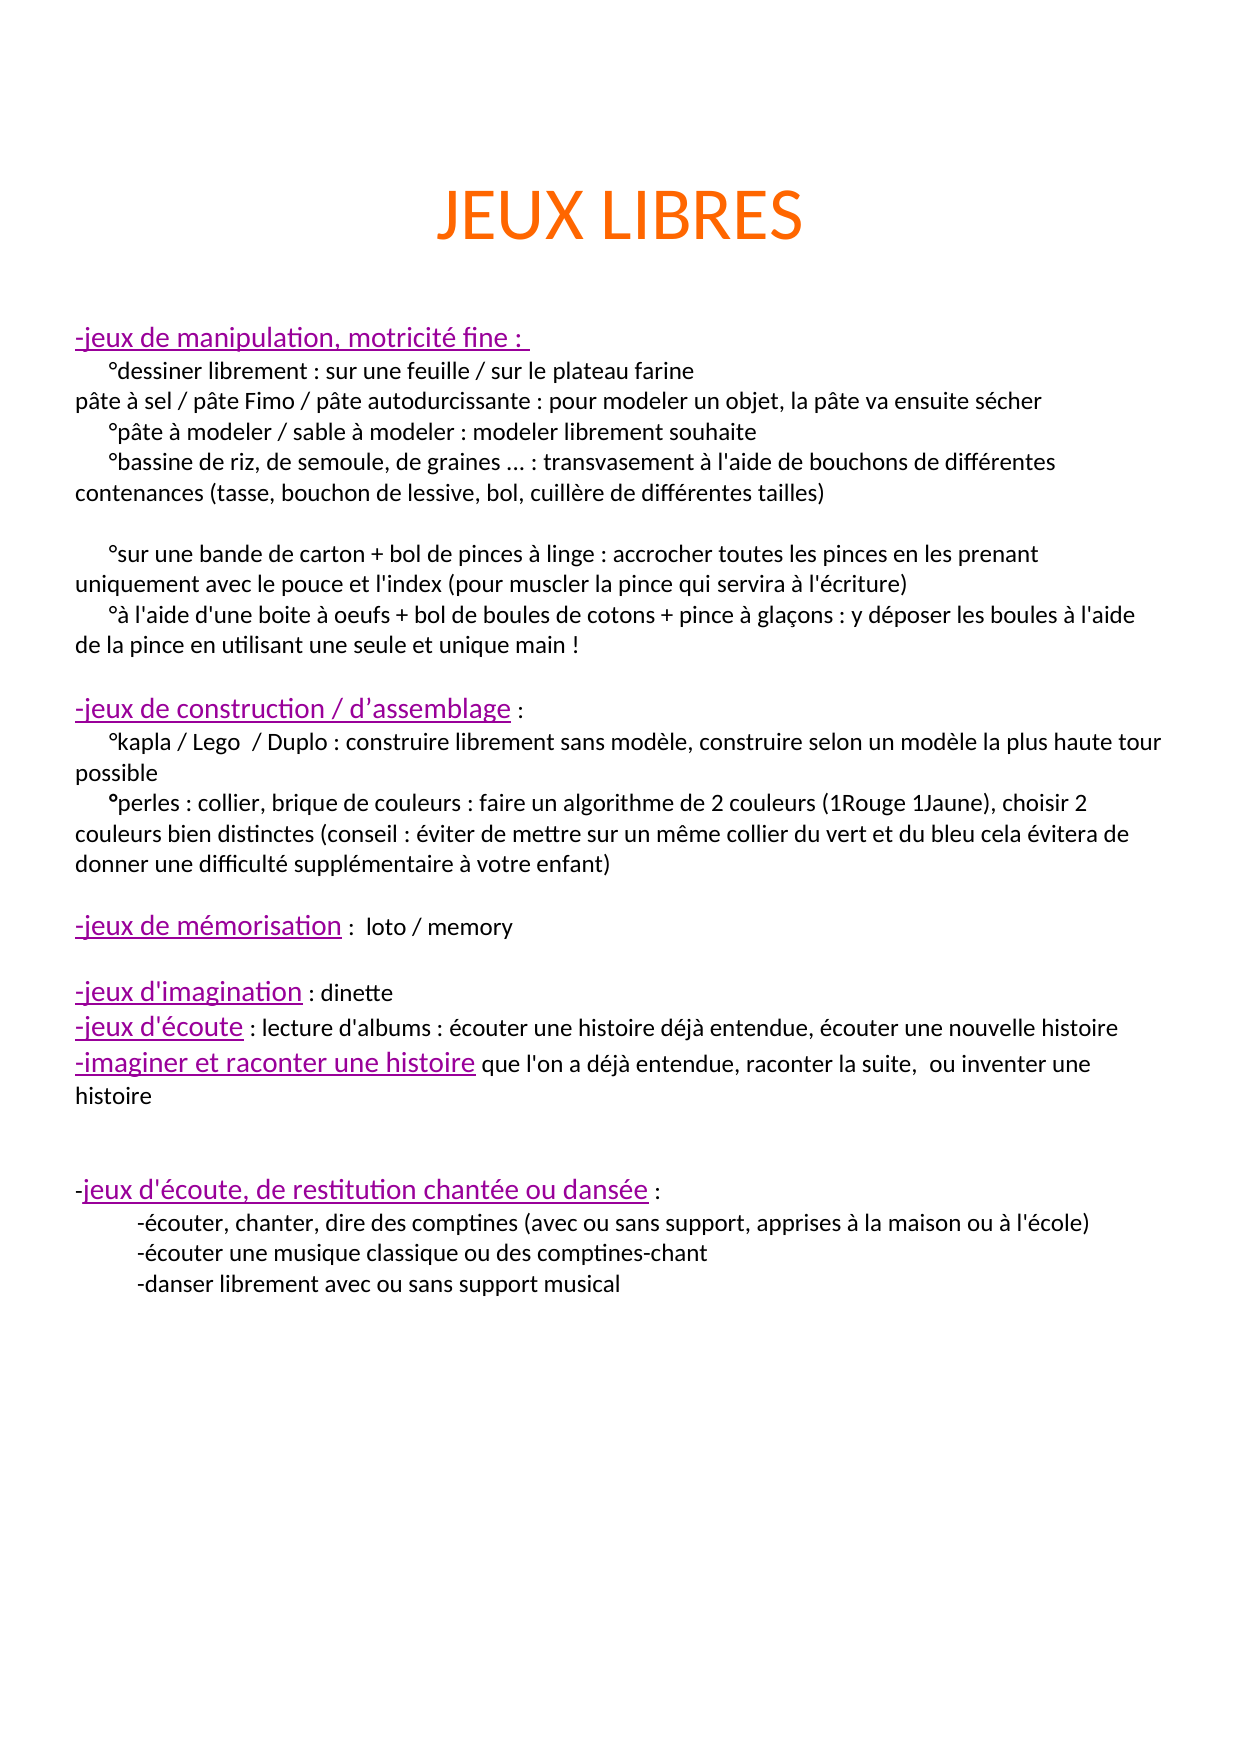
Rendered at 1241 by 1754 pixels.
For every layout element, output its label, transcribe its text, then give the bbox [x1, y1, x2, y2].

text -jeux de manipulation, motricité fine : [75, 319, 1165, 355]
text -jeux de mémorisation : loto / memory [75, 907, 1165, 942]
text -écouter, chanter, dire des comptines (avec ou sans support, apprises à la maison ou à l'école) [75, 1207, 1165, 1237]
text °sur une bande de carton + bol de pinces à linge : accrocher toutes les pinces en les prenant uniquement avec le pouce et l'index (pour muscler la pince qui servira à l'écriture) [75, 538, 1165, 599]
text °bassine de riz, de semoule, de graines ... : transvasement à l'aide de bouchons de différentes contenances (tasse, bouchon de lessive, bol, cuillère de différentes tailles) [75, 446, 1165, 538]
text °kapla / Lego / Duplo : construire librement sans modèle, construire selon un modèle la plus haute tour possible [75, 726, 1165, 787]
text °à l'aide d'une boite à oeufs + bol de boules de cotons + pince à glaçons : y déposer les boules à l'aide de la pince en utilisant une seule et unique main ! [75, 599, 1165, 660]
text -jeux d'imagination : dinette [75, 973, 1165, 1008]
text -jeux d'écoute, de restitution chantée ou dansée : [75, 1171, 1165, 1207]
text °perles : collier, brique de couleurs : faire un algorithme de 2 couleurs (1Rouge 1Jaune), choisir 2 couleurs bien distinctes (conseil : éviter de mettre sur un même collier du vert et du bleu cela évitera de donner une difficulté supplémentaire à votre enfant) [75, 787, 1165, 879]
text -imaginer et raconter une histoire que l'on a déjà entendue, raconter la suite, ou inventer une histoire [75, 1044, 1165, 1110]
text °pâte à modeler / sable à modeler : modeler librement souhaite [75, 416, 1165, 446]
text pâte à sel / pâte Fimo / pâte autodurcissante : pour modeler un objet, la pâte va ensuite sécher [75, 385, 1165, 416]
text -jeux de construction / d’assemblage : [75, 691, 1165, 726]
text -danser librement avec ou sans support musical [75, 1268, 1165, 1298]
text -jeux d'écoute : lecture d'albums : écouter une histoire déjà entendue, écouter une nouvelle histoire [75, 1008, 1165, 1044]
text -écouter une musique classique ou des comptines-chant [75, 1237, 1165, 1268]
text JEUX LIBRES [75, 75, 1165, 258]
text °dessiner librement : sur une feuille / sur le plateau farine [75, 355, 1165, 385]
